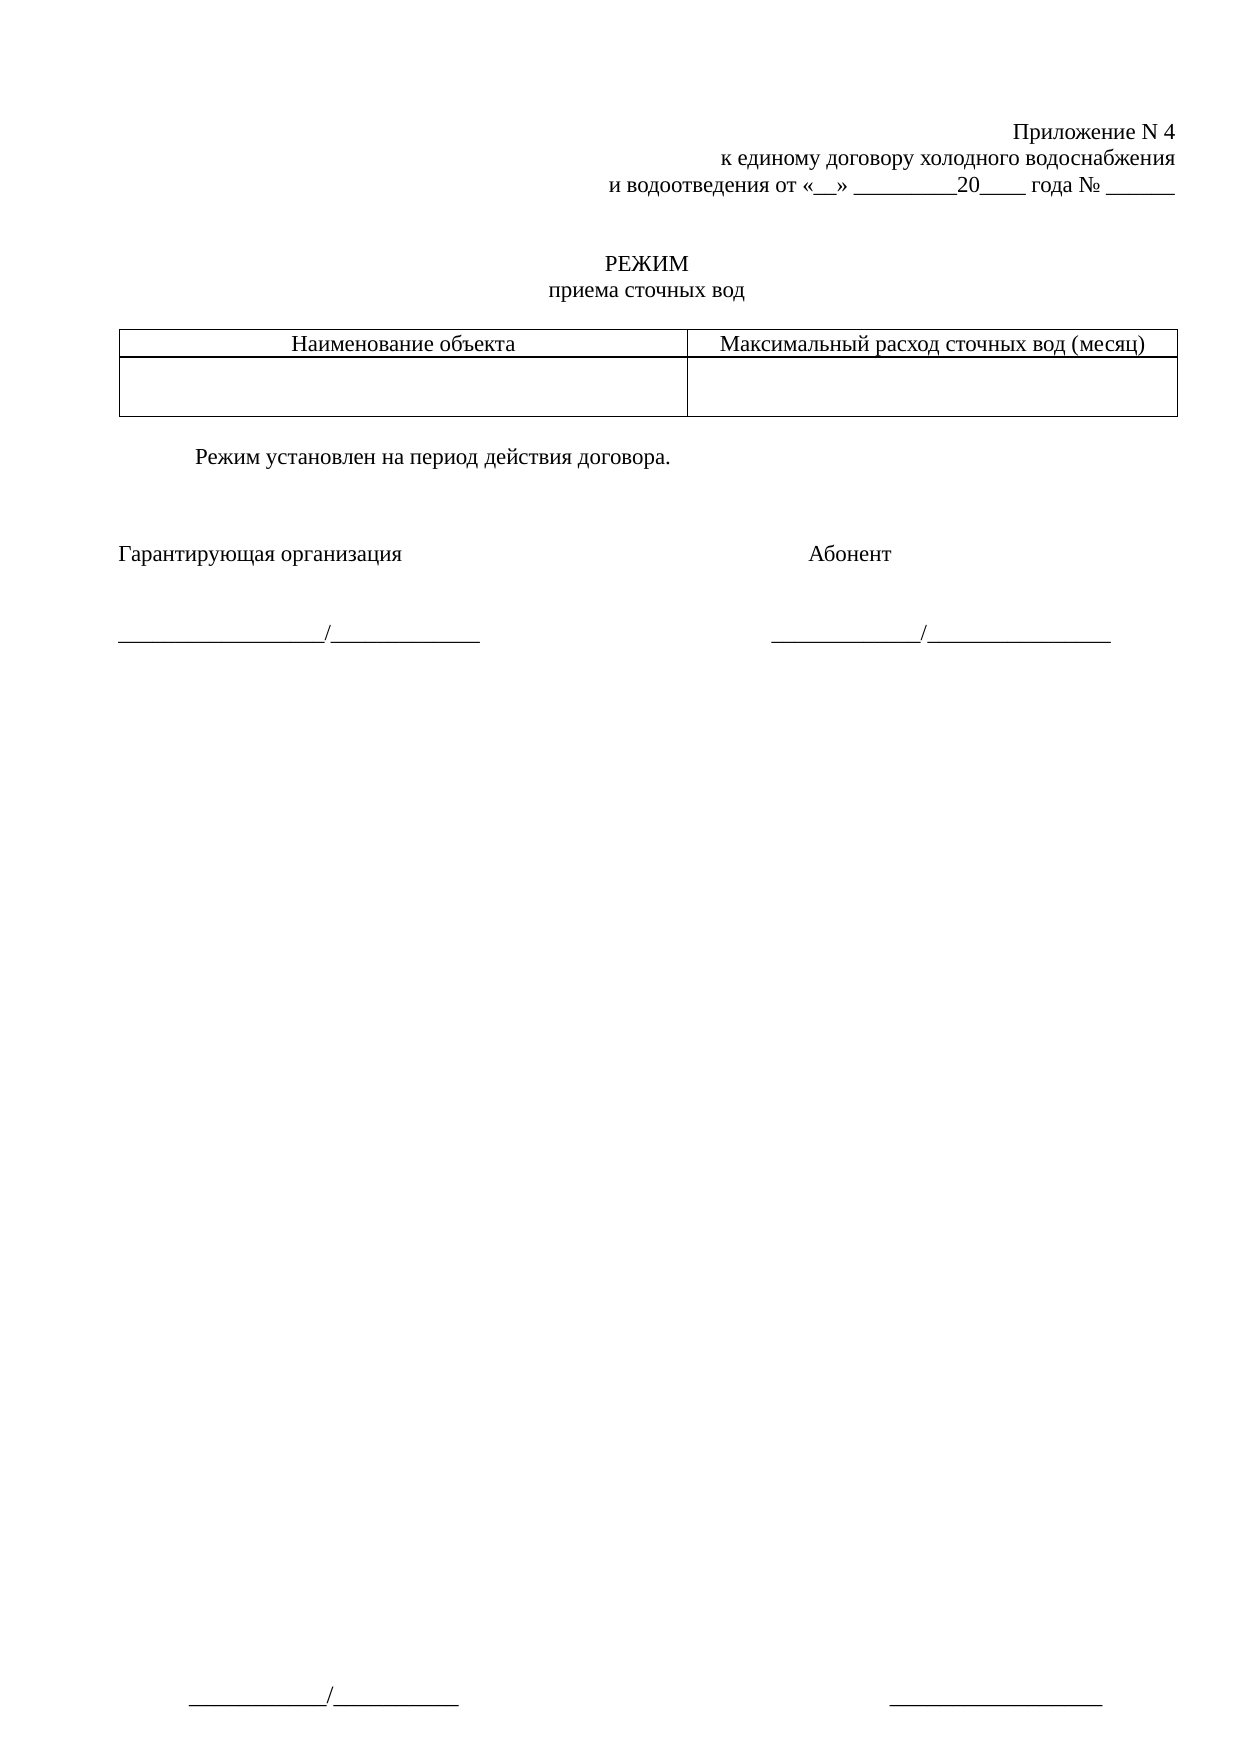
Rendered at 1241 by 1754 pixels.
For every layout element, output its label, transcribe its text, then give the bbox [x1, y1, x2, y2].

text Гарантирующая организация Абонент [118, 540, 1175, 567]
text приема сточных вод [118, 276, 1175, 303]
text и водоотведения от «__» _________20____ года № ______ [118, 171, 1175, 197]
table_cell [688, 358, 1177, 416]
table_header Максимальный расход сточных вод (месяц) [688, 330, 1177, 356]
text Режим установлен на период действия договора. [118, 443, 1175, 469]
text __________________/_____________ _____________/________________ [118, 619, 1175, 646]
table_cell [120, 358, 687, 416]
text Приложение N 4 [118, 118, 1175, 144]
table_header Наименование объекта [120, 330, 687, 356]
text РЕЖИМ [118, 250, 1175, 276]
text к единому договору холодного водоснабжения [118, 144, 1175, 171]
